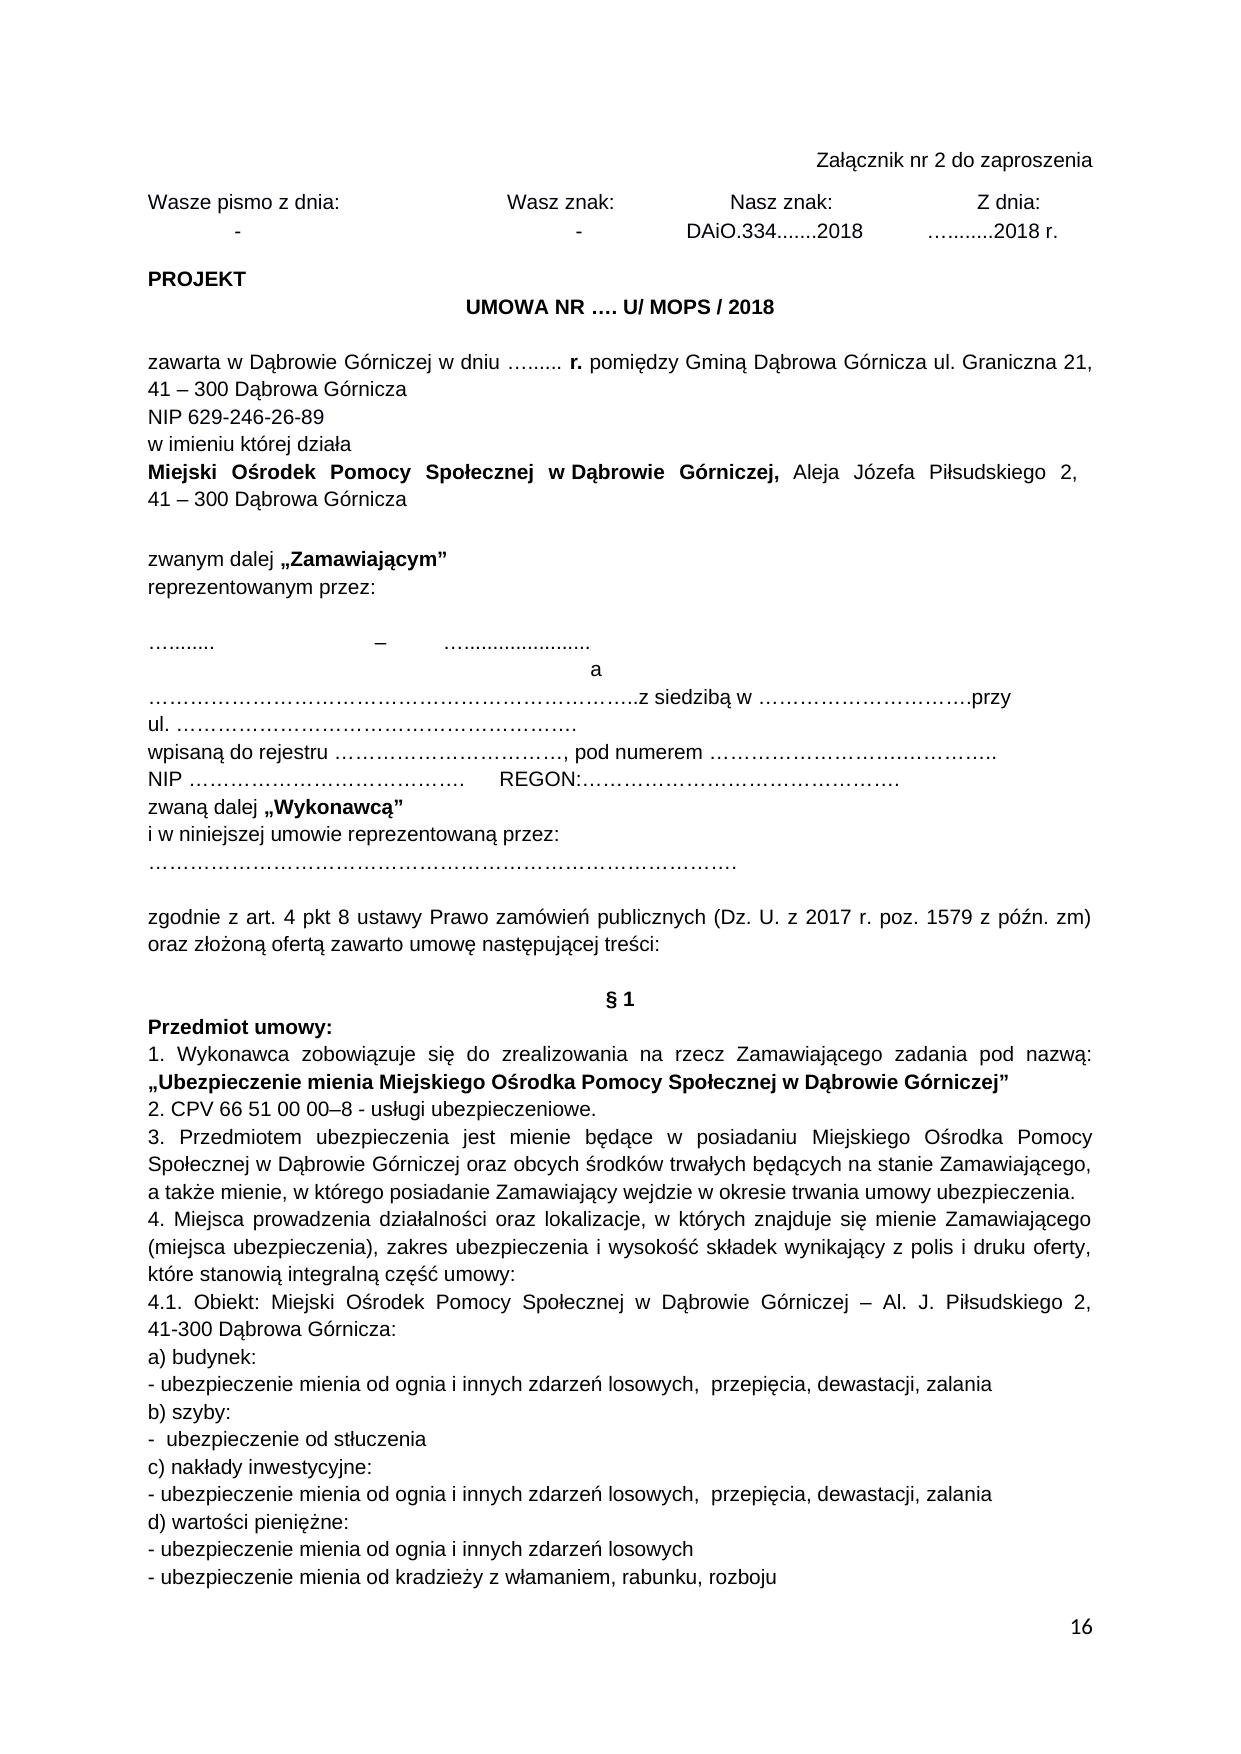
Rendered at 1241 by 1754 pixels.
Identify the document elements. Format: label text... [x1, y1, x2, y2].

text a) budynek: [148, 1344, 1093, 1368]
text reprezentowanym przez: [148, 574, 1093, 598]
text 2. CPV 66 51 00 00–8 - usługi ubezpieczeniowe. [148, 1097, 1093, 1121]
text PROJEKT [148, 267, 1093, 291]
text zgodnie z art. 4 pkt 8 ustawy Prawo zamówień publicznych (Dz. U. z 2017 r. poz. 1579 z późn. zm) oraz złożoną ofertą zawarto umowę następującej treści: [148, 904, 1093, 956]
text …………………………………………………………………………. [148, 849, 1093, 873]
text b) szyby: [148, 1399, 1093, 1423]
text Wasze pismo z dnia: Wasz znak: Nasz znak: Z dnia: [148, 189, 1093, 213]
text c) nakłady inwestycyjne: [148, 1454, 1093, 1478]
text a [148, 657, 1093, 681]
text 4. Miejsca prowadzenia działalności oraz lokalizacje, w których znajduje się mienie Zamawiającego (miejsca ubezpieczenia), zakres ubezpieczenia i wysokość składek wynikający z polis i druku oferty, które stanowią integralną część umowy: [148, 1207, 1093, 1286]
text …........ – …...................... [148, 629, 1093, 653]
text i w niniejszej umowie reprezentowaną przez: [148, 822, 1093, 846]
text - ubezpieczenie mienia od ognia i innych zdarzeń losowych, przepięcia, dewastacji, zalania [148, 1372, 1093, 1396]
text Przedmiot umowy: [148, 1014, 1093, 1038]
text zwanym dalej „Zamawiającym” [148, 547, 1093, 571]
text - ubezpieczenie mienia od ognia i innych zdarzeń losowych, przepięcia, dewastacji, zalania [148, 1482, 1093, 1506]
text 1. Wykonawca zobowiązuje się do zrealizowania na rzecz Zamawiającego zadania pod nazwą: „Ubezpieczenie mienia Miejskiego Ośrodka Pomocy Społecznej w Dąbrowie Górniczej” [148, 1042, 1093, 1093]
text zawarta w Dąbrowie Górniczej w dniu …...... r. pomiędzy Gminą Dąbrowa Górnicza ul. Graniczna 21, 41 – 300 Dąbrowa Górnicza [148, 350, 1093, 401]
text w imieniu której działa [148, 432, 1093, 456]
text NIP 629-246-26-89 [148, 405, 1093, 429]
text 3. Przedmiotem ubezpieczenia jest mienie będące w posiadaniu Miejskiego Ośrodka Pomocy Społecznej w Dąbrowie Górniczej oraz obcych środków trwałych będących na stanie Zamawiającego, a także mienie, w którego posiadanie Zamawiający wejdzie w okresie trwania umowy ubezpieczenia. [148, 1124, 1093, 1203]
text zwaną dalej „Wykonawcą” [148, 794, 1093, 818]
text § 1 [148, 987, 1093, 1011]
text UMOWA NR …. U/ MOPS / 2018 [148, 295, 1093, 319]
text Załącznik nr 2 do zaproszenia [148, 148, 1093, 172]
text NIP …………………………………. REGON:………………………………………. [148, 767, 1093, 791]
text 4.1. Obiekt: Miejski Ośrodek Pomocy Społecznej w Dąbrowie Górniczej – Al. J. Piłsudskiego 2, 41-300 Dąbrowa Górnicza: [148, 1289, 1093, 1341]
text d) wartości pieniężne: [148, 1509, 1093, 1533]
text - ubezpieczenie mienia od kradzieży z włamaniem, rabunku, rozboju [148, 1564, 1093, 1588]
text - ubezpieczenie od stłuczenia [148, 1427, 1093, 1451]
text wpisaną do rejestru ……………………………, pod numerem ……………………….………….. [148, 739, 1093, 763]
text - ubezpieczenie mienia od ognia i innych zdarzeń losowych [148, 1537, 1093, 1561]
text ……………………………………………………………..z siedzibą w ………………………….przy ul. …………………………………………………. [148, 684, 1093, 736]
text Miejski Ośrodek Pomocy Społecznej w Dąbrowie Górniczej, Aleja Józefa Piłsudskiego 2, 41 – 300 Dąbrowa Górnicza [148, 460, 1093, 511]
text - - DAiO.334.......2018 …........2018 r. [148, 219, 1093, 243]
